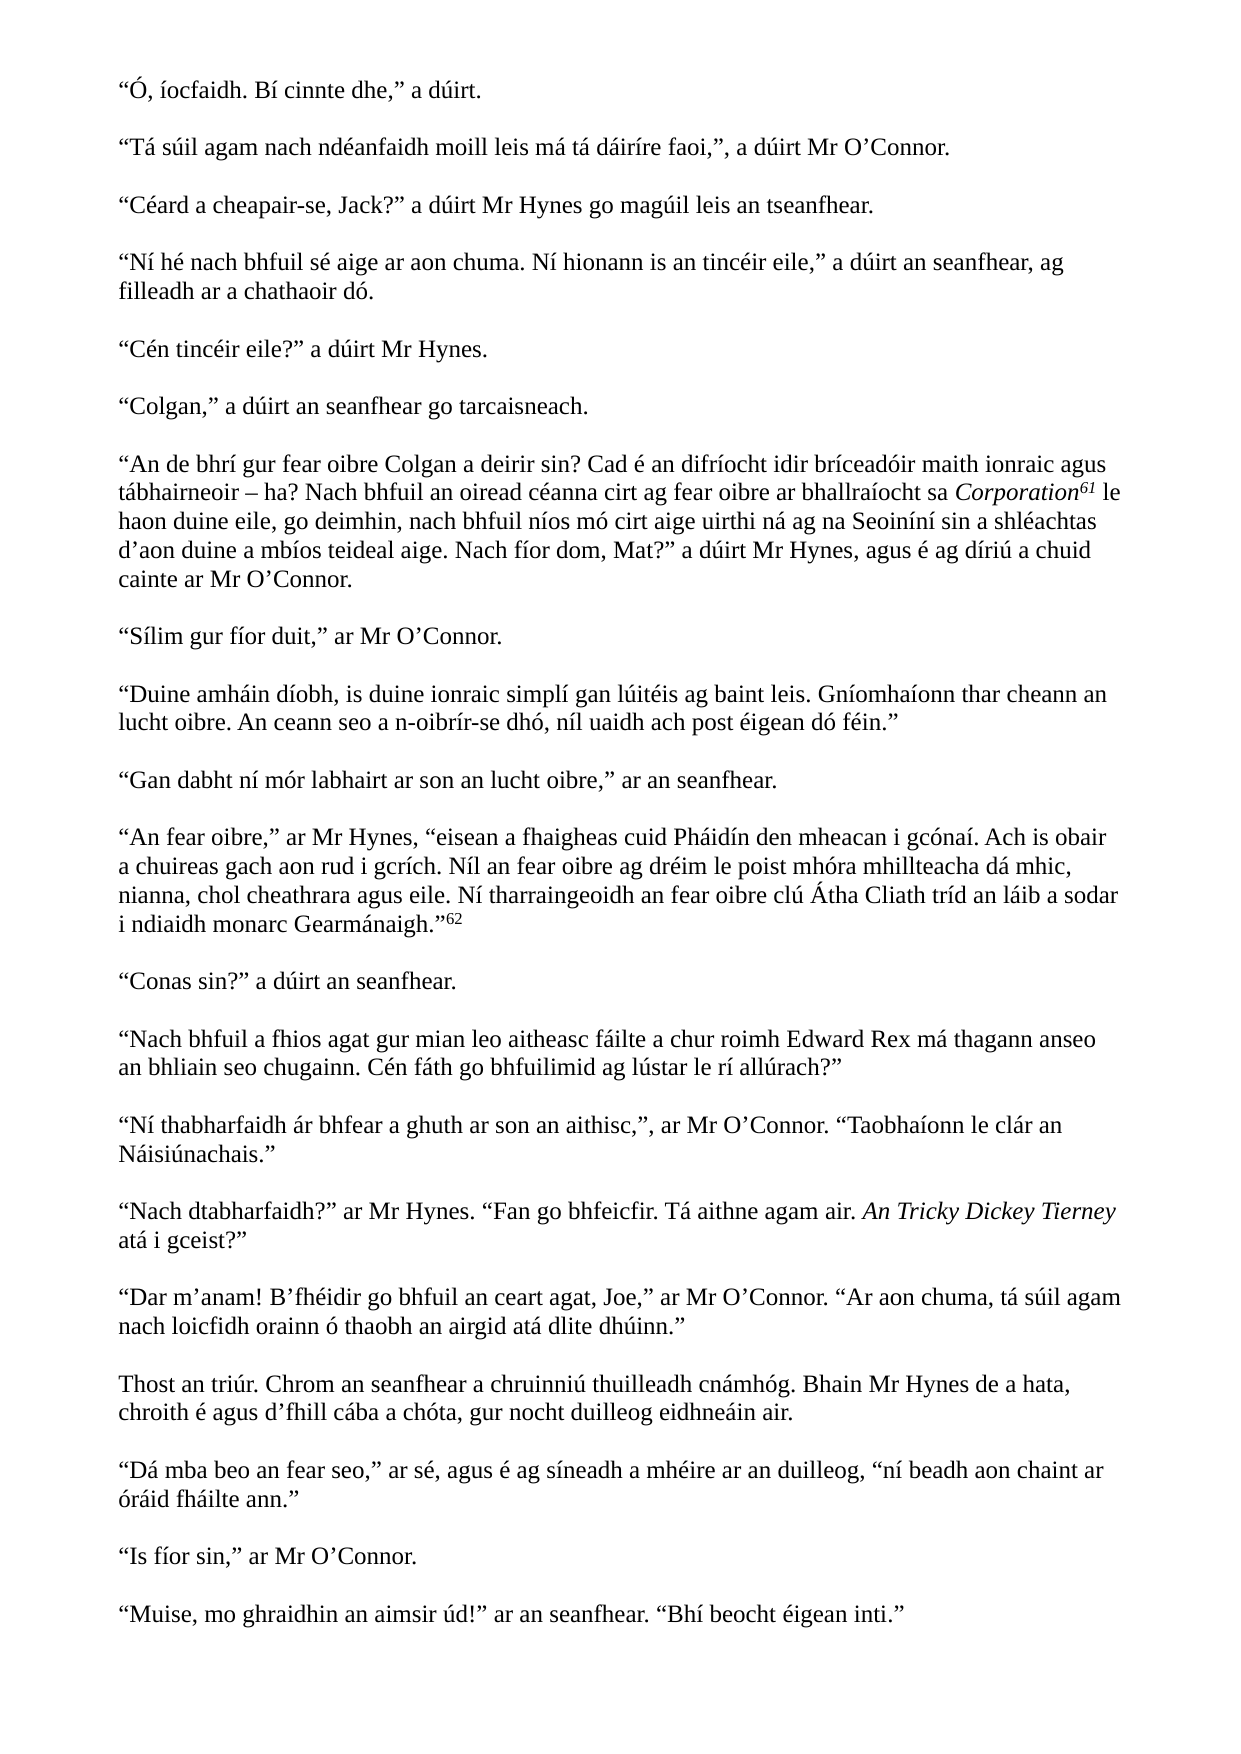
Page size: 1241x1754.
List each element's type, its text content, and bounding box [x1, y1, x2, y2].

text “Tá súil agam nach ndéanfaidh moill leis má tá dáiríre faoi,”, a dúirt Mr O’Connor. [118, 132, 1122, 161]
text “Is fíor sin,” ar Mr O’Connor. [118, 1541, 1122, 1570]
text “Muise, mo ghraidhin an aimsir úd!” ar an seanfhear. “Bhí beocht éigean inti.” [118, 1599, 1122, 1627]
text “Nach bhfuil a fhios agat gur mian leo aitheasc fáilte a chur roimh Edward Rex má thagann anseo an bhliain seo chugainn. Cén fáth go bhfuilimid ag lústar le rí allúrach?” [118, 1024, 1122, 1081]
text “Gan dabht ní mór labhairt ar son an lucht oibre,” ar an seanfhear. [118, 765, 1122, 794]
text “An de bhrí gur fear oibre Colgan a deirir sin? Cad é an difríocht idir bríceadóir maith ionraic agus tábhairneoir – ha? Nach bhfuil an oiread céanna cirt ag fear oibre ar bhallraíocht sa Corporation le haon duine eile, go deimhin, nach bhfuil níos mó cirt aige uirthi ná ag na Seoiníní sin a shléachtas d’aon duine a mbíos teideal aige. Nach fíor dom, Mat?” a dúirt Mr Hynes, agus é ag díriú a chuid cainte ar Mr O’Connor. [118, 449, 1122, 592]
text “Ó, íocfaidh. Bí cinnte dhe,” a dúirt. [118, 75, 1122, 104]
text “Nach dtabharfaidh?” ar Mr Hynes. “Fan go bhfeicfir. Tá aithne agam air. An Tricky Dickey Tierney atá i gceist?” [118, 1196, 1122, 1254]
text “Céard a cheapair-se, Jack?” a dúirt Mr Hynes go magúil leis an tseanfhear. [118, 190, 1122, 219]
text “Ní hé nach bhfuil sé aige ar aon chuma. Ní hionann is an tincéir eile,” a dúirt an seanfhear, ag filleadh ar a chathaoir dó. [118, 247, 1122, 305]
text “Cén tincéir eile?” a dúirt Mr Hynes. [118, 334, 1122, 362]
text “Dar m’anam! B’fhéidir go bhfuil an ceart agat, Joe,” ar Mr O’Connor. “Ar aon chuma, tá súil agam nach loicfidh orainn ó thaobh an airgid atá dlite dhúinn.” [118, 1282, 1122, 1340]
text “An fear oibre,” ar Mr Hynes, “eisean a fhaigheas cuid Pháidín den mheacan i gcónaí. Ach is obair a chuireas gach aon rud i gcrích. Níl an fear oibre ag dréim le poist mhóra mhillteacha dá mhic, nianna, chol cheathrara agus eile. Ní tharraingeoidh an fear oibre clú Átha Cliath tríd an láib a sodar i ndiaidh monarc Gearmánaigh.” [118, 822, 1122, 937]
text “Conas sin?” a dúirt an seanfhear. [118, 966, 1122, 995]
text Thost an triúr. Chrom an seanfhear a chruinniú thuilleadh cnámhóg. Bhain Mr Hynes de a hata, chroith é agus d’fhill cába a chóta, gur nocht duilleog eidhneáin air. [118, 1369, 1122, 1426]
text “Sílim gur fíor duit,” ar Mr O’Connor. [118, 621, 1122, 650]
text “Dá mba beo an fear seo,” ar sé, agus é ag síneadh a mhéire ar an duilleog, “ní beadh aon chaint ar óráid fháilte ann.” [118, 1455, 1122, 1512]
text “Ní thabharfaidh ár bhfear a ghuth ar son an aithisc,”, ar Mr O’Connor. “Taobhaíonn le clár an Náisiúnachais.” [118, 1110, 1122, 1167]
text “Colgan,” a dúirt an seanfhear go tarcaisneach. [118, 391, 1122, 420]
text “Duine amháin díobh, is duine ionraic simplí gan lúitéis ag baint leis. Gníomhaíonn thar cheann an lucht oibre. An ceann seo a n-oibrír-se dhó, níl uaidh ach post éigean dó féin.” [118, 679, 1122, 736]
